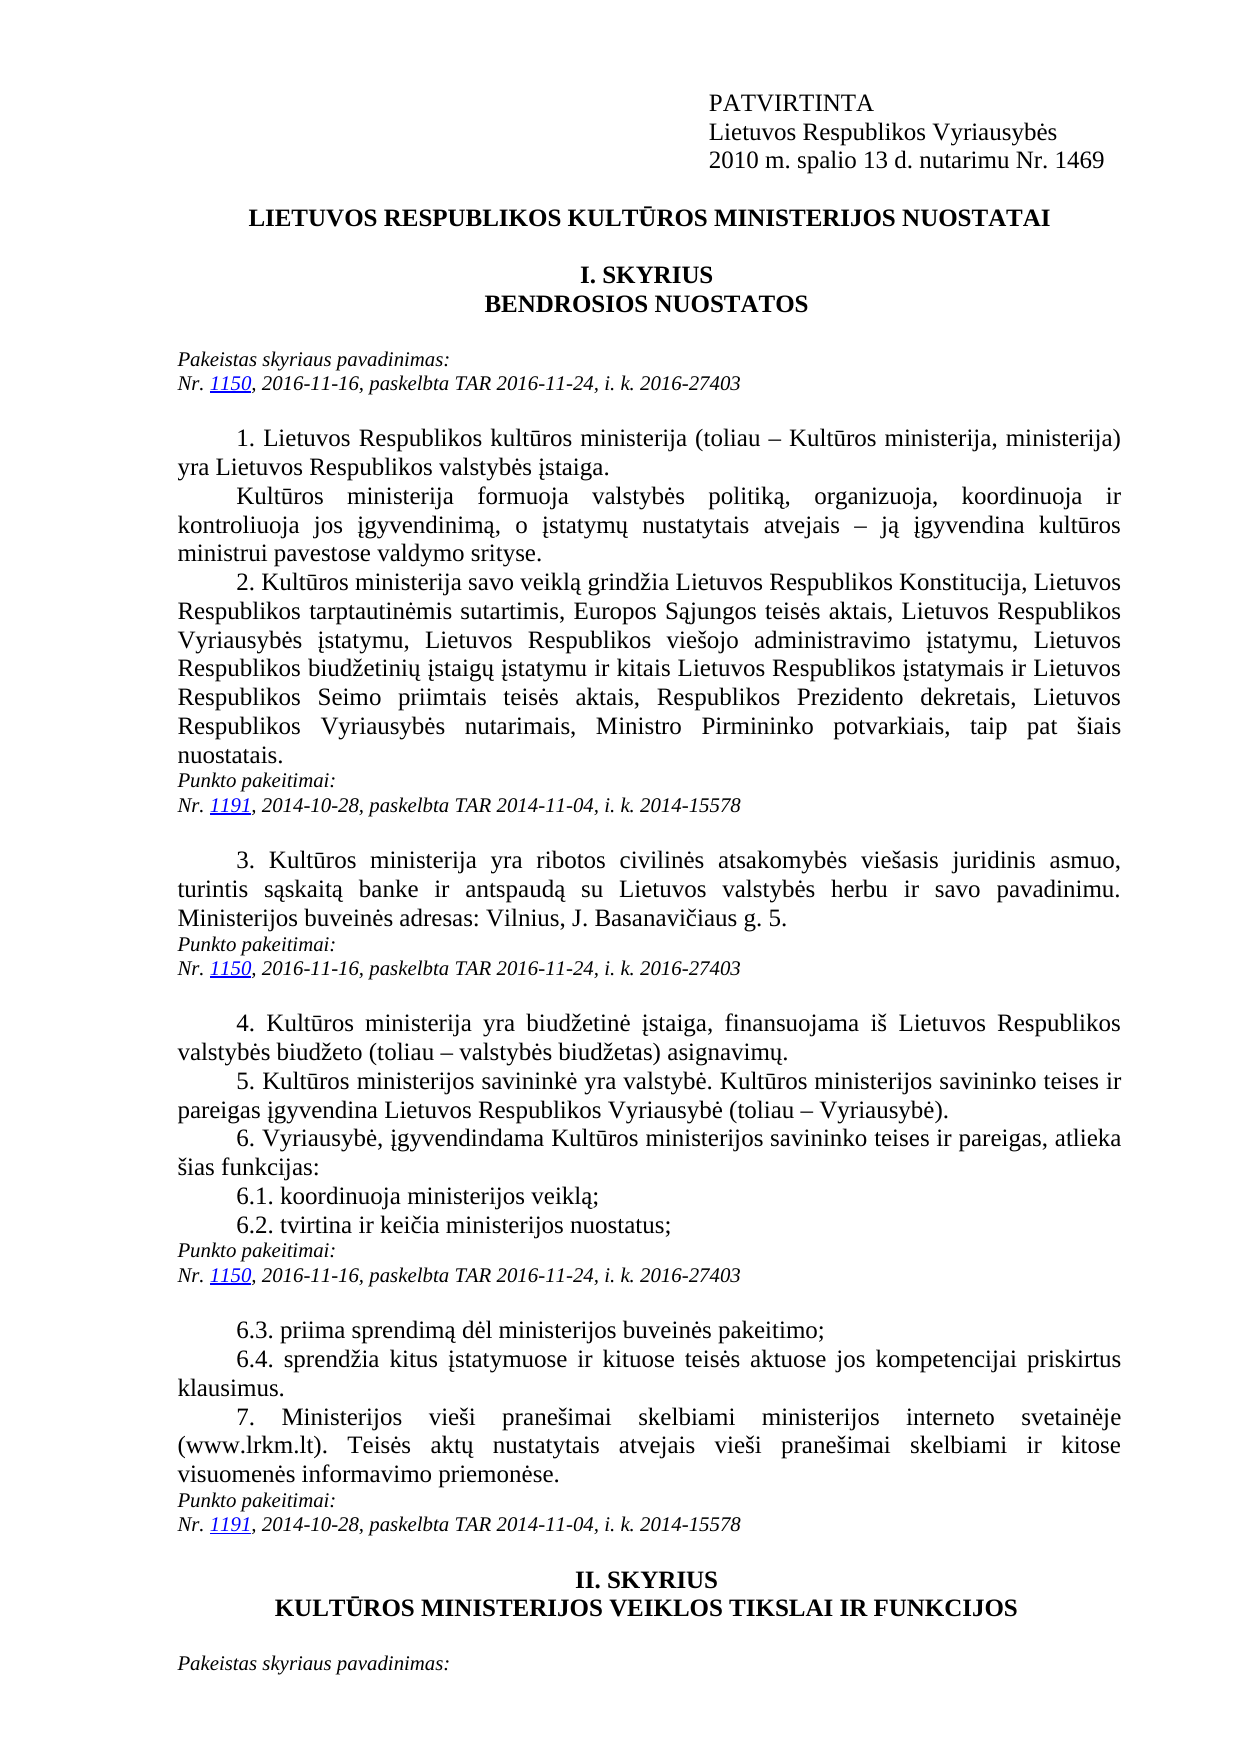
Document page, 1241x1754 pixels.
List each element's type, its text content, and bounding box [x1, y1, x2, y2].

text 6. Vyriausybė, įgyvendindama Kultūros ministerijos savininko teises ir pareigas, atlieka šias funkcijas: [177, 1123, 1122, 1181]
text 7. Ministerijos vieši pranešimai skelbiami ministerijos interneto svetainėje (www.lrkm.lt). Teisės aktų nustatytais atvejais vieši pranešimai skelbiami ir kitose visuomenės informavimo priemonėse. [177, 1402, 1122, 1488]
text 6.3. priima sprendimą dėl ministerijos buveinės pakeitimo; [177, 1315, 1122, 1344]
text Patvirtinta [177, 88, 1122, 117]
text Punkto pakeitimai: [177, 1238, 1122, 1262]
text I. SKYRIUS BENDROSIOS NUOSTATOS [177, 260, 1122, 318]
text 3. Kultūros ministerija yra ribotos civilinės atsakomybės viešasis juridinis asmuo, turintis sąskaitą banke ir antspaudą su Lietuvos valstybės herbu ir savo pavadinimu. Ministerijos buveinės adresas: Vilnius, J. Basanavičiaus g. 5. [177, 845, 1122, 932]
text Kultūros ministerija formuoja valstybės politiką, organizuoja, koordinuoja ir kontroliuoja jos įgyvendinimą, o įstatymų nustatytais atvejais – ją įgyvendina kultūros ministrui pavestose valdymo srityse. [177, 481, 1122, 567]
text Lietuvos Respublikos KULTŪROS ministerijos nuostatai [177, 203, 1122, 232]
text 6.4. sprendžia kitus įstatymuose ir kituose teisės aktuose jos kompetencijai priskirtus klausimus. [177, 1344, 1122, 1402]
text Lietuvos Respublikos Vyriausybės [177, 117, 1122, 145]
text Nr. 1191, 2014-10-28, paskelbta TAR 2014-11-04, i. k. 2014-15578 [177, 1512, 1122, 1536]
text Punkto pakeitimai: [177, 768, 1122, 792]
text Nr. 1150, 2016-11-16, paskelbta TAR 2016-11-24, i. k. 2016-27403 [177, 956, 1122, 980]
text Nr. 1150, 2016-11-16, paskelbta TAR 2016-11-24, i. k. 2016-27403 [177, 371, 1122, 395]
text Pakeistas skyriaus pavadinimas: [177, 1651, 1122, 1675]
text Nr. 1150, 2016-11-16, paskelbta TAR 2016-11-24, i. k. 2016-27403 [177, 1262, 1122, 1287]
text 2. Kultūros ministerija savo veiklą grindžia Lietuvos Respublikos Konstitucija, Lietuvos Respublikos tarptautinėmis sutartimis, Europos Sąjungos teisės aktais, Lietuvos Respublikos Vyriausybės įstatymu, Lietuvos Respublikos viešojo administravimo įstatymu, Lietuvos Respublikos biudžetinių įstaigų įstatymu ir kitais Lietuvos Respublikos įstatymais ir Lietuvos Respublikos Seimo priimtais teisės aktais, Respublikos Prezidento dekretais, Lietuvos Respublikos Vyriausybės nutarimais, Ministro Pirmininko potvarkiais, taip pat šiais nuostatais. [177, 567, 1122, 768]
text 5. Kultūros ministerijos savininkė yra valstybė. Kultūros ministerijos savininko teises ir pareigas įgyvendina Lietuvos Respublikos Vyriausybė (toliau – Vyriausybė). [177, 1066, 1122, 1123]
text II. SKYRIUS KULTŪROS MINISTERIJOS VEIKLOS TIKSLAI IR FUNKCIJOS [177, 1565, 1122, 1622]
text Punkto pakeitimai: [177, 932, 1122, 956]
text 2010 m. spalio 13 d. nutarimu Nr. 1469 [177, 145, 1122, 174]
text 1. Lietuvos Respublikos kultūros ministerija (toliau – Kultūros ministerija, ministerija) yra Lietuvos Respublikos valstybės įstaiga. [177, 423, 1122, 481]
text 6.1. koordinuoja ministerijos veiklą; [177, 1181, 1122, 1210]
text 6.2. tvirtina ir keičia ministerijos nuostatus; [177, 1210, 1122, 1238]
text Pakeistas skyriaus pavadinimas: [177, 347, 1122, 371]
text Nr. 1191, 2014-10-28, paskelbta TAR 2014-11-04, i. k. 2014-15578 [177, 792, 1122, 817]
text Punkto pakeitimai: [177, 1488, 1122, 1512]
text 4. Kultūros ministerija yra biudžetinė įstaiga, finansuojama iš Lietuvos Respublikos valstybės biudžeto (toliau – valstybės biudžetas) asignavimų. [177, 1008, 1122, 1066]
